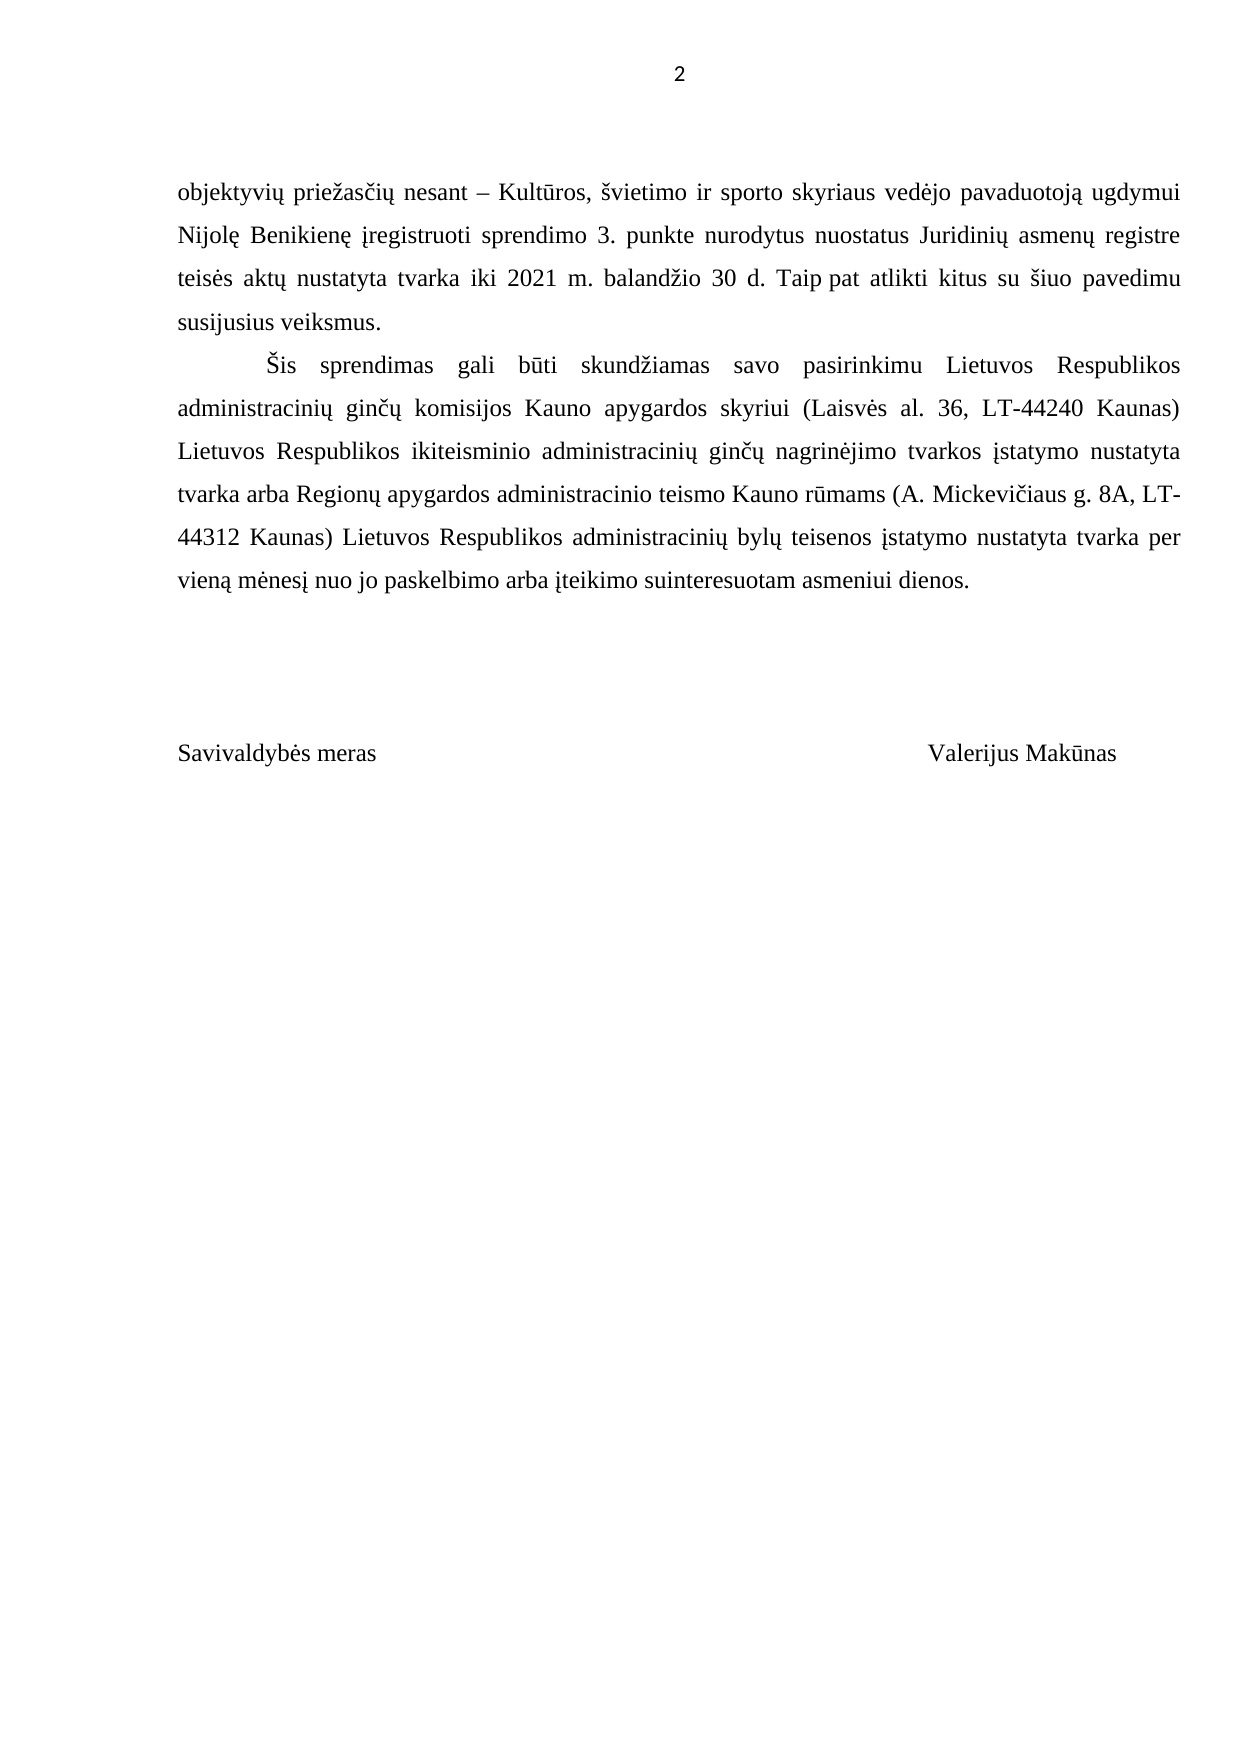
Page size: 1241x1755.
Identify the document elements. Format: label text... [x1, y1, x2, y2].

text objektyvių priežasčių nesant – Kultūros, švietimo ir sporto skyriaus vedėjo pavaduotoją ugdymui Nijolę Benikienę įregistruoti sprendimo 3. punkte nurodytus nuostatus Juridinių asmenų registre teisės aktų nustatyta tvarka iki 2021 m. balandžio 30 d. Taip pat atlikti kitus su šiuo pavedimu susijusius veiksmus. [177, 177, 1181, 335]
text Savivaldybės meras Valerijus Makūnas [177, 738, 1181, 767]
text Šis sprendimas gali būti skundžiamas savo pasirinkimu Lietuvos Respublikos administracinių ginčų komisijos Kauno apygardos skyriui (Laisvės al. 36, LT-44240 Kaunas) Lietuvos Respublikos ikiteisminio administracinių ginčų nagrinėjimo tvarkos įstatymo nustatyta tvarka arba Regionų apygardos administracinio teismo Kauno rūmams (A. Mickevičiaus g. 8A, LT-44312 Kaunas) Lietuvos Respublikos administracinių bylų teisenos įstatymo nustatyta tvarka per vieną mėnesį nuo jo paskelbimo arba įteikimo suinteresuotam asmeniui dienos. [177, 350, 1181, 594]
